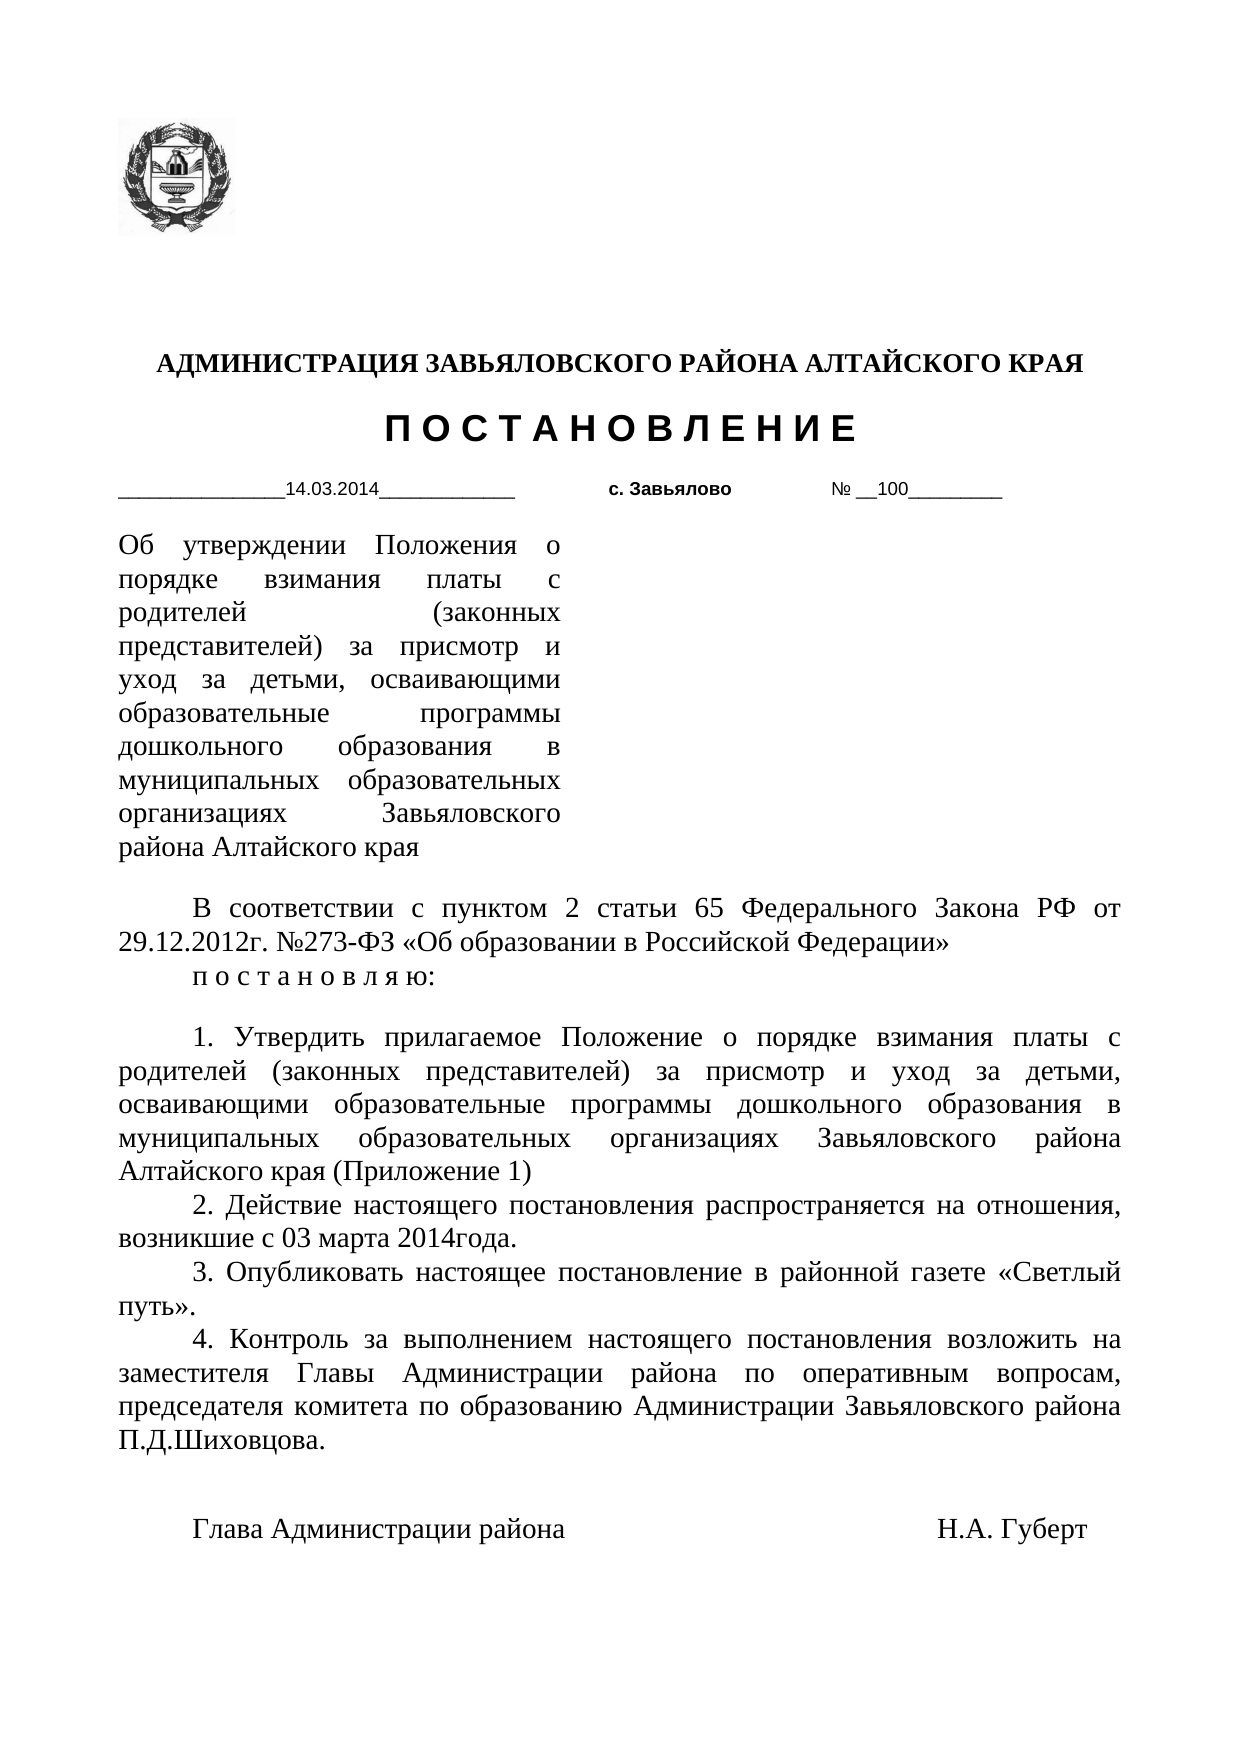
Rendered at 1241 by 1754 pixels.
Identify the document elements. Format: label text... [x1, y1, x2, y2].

text ________________14.03.2014_____________ с. Завьялово № __100_________ [118, 478, 1122, 499]
text В соответствии с пунктом 2 статьи 65 Федерального Закона РФ от 29.12.2012г. №273-ФЗ «Об образовании в Российской Федерации» [118, 891, 1122, 958]
text АДМИНИСТРАЦИЯ ЗАВЬЯЛОВСКОГО РАЙОНА АЛТАЙСКОГО КРАЯ [118, 347, 1122, 378]
text 4. Контроль за выполнением настоящего постановления возложить на заместителя Главы Администрации района по оперативным вопросам, председателя комитета по образованию Администрации Завьяловского района П.Д.Шиховцова. [118, 1321, 1122, 1455]
text 1. Утвердить прилагаемое Положение о порядке взимания платы с родителей (законных представителей) за присмотр и уход за детьми, осваивающими образовательные программы дошкольного образования в муниципальных образовательных организациях Завьяловского района Алтайского края (Приложение 1) [118, 1019, 1122, 1187]
text Глава Администрации района Н.А. Губерт [118, 1511, 1122, 1545]
text 3. Опубликовать настоящее постановление в районной газете «Светлый путь». [118, 1254, 1122, 1321]
text Об утверждении Положения о порядке взимания платы с родителей (законных представителей) за присмотр и уход за детьми, осваивающими образовательные программы дошкольного образования в муниципальных образовательных организациях Завьяловского района Алтайского края [118, 527, 561, 863]
text 2. Действие настоящего постановления распространяется на отношения, возникшие с 03 марта 2014года. [118, 1187, 1122, 1254]
text п о с т а н о в л я ю: [118, 958, 1122, 991]
text П О С Т А Н О В Л Е Н И Е [118, 406, 1122, 449]
